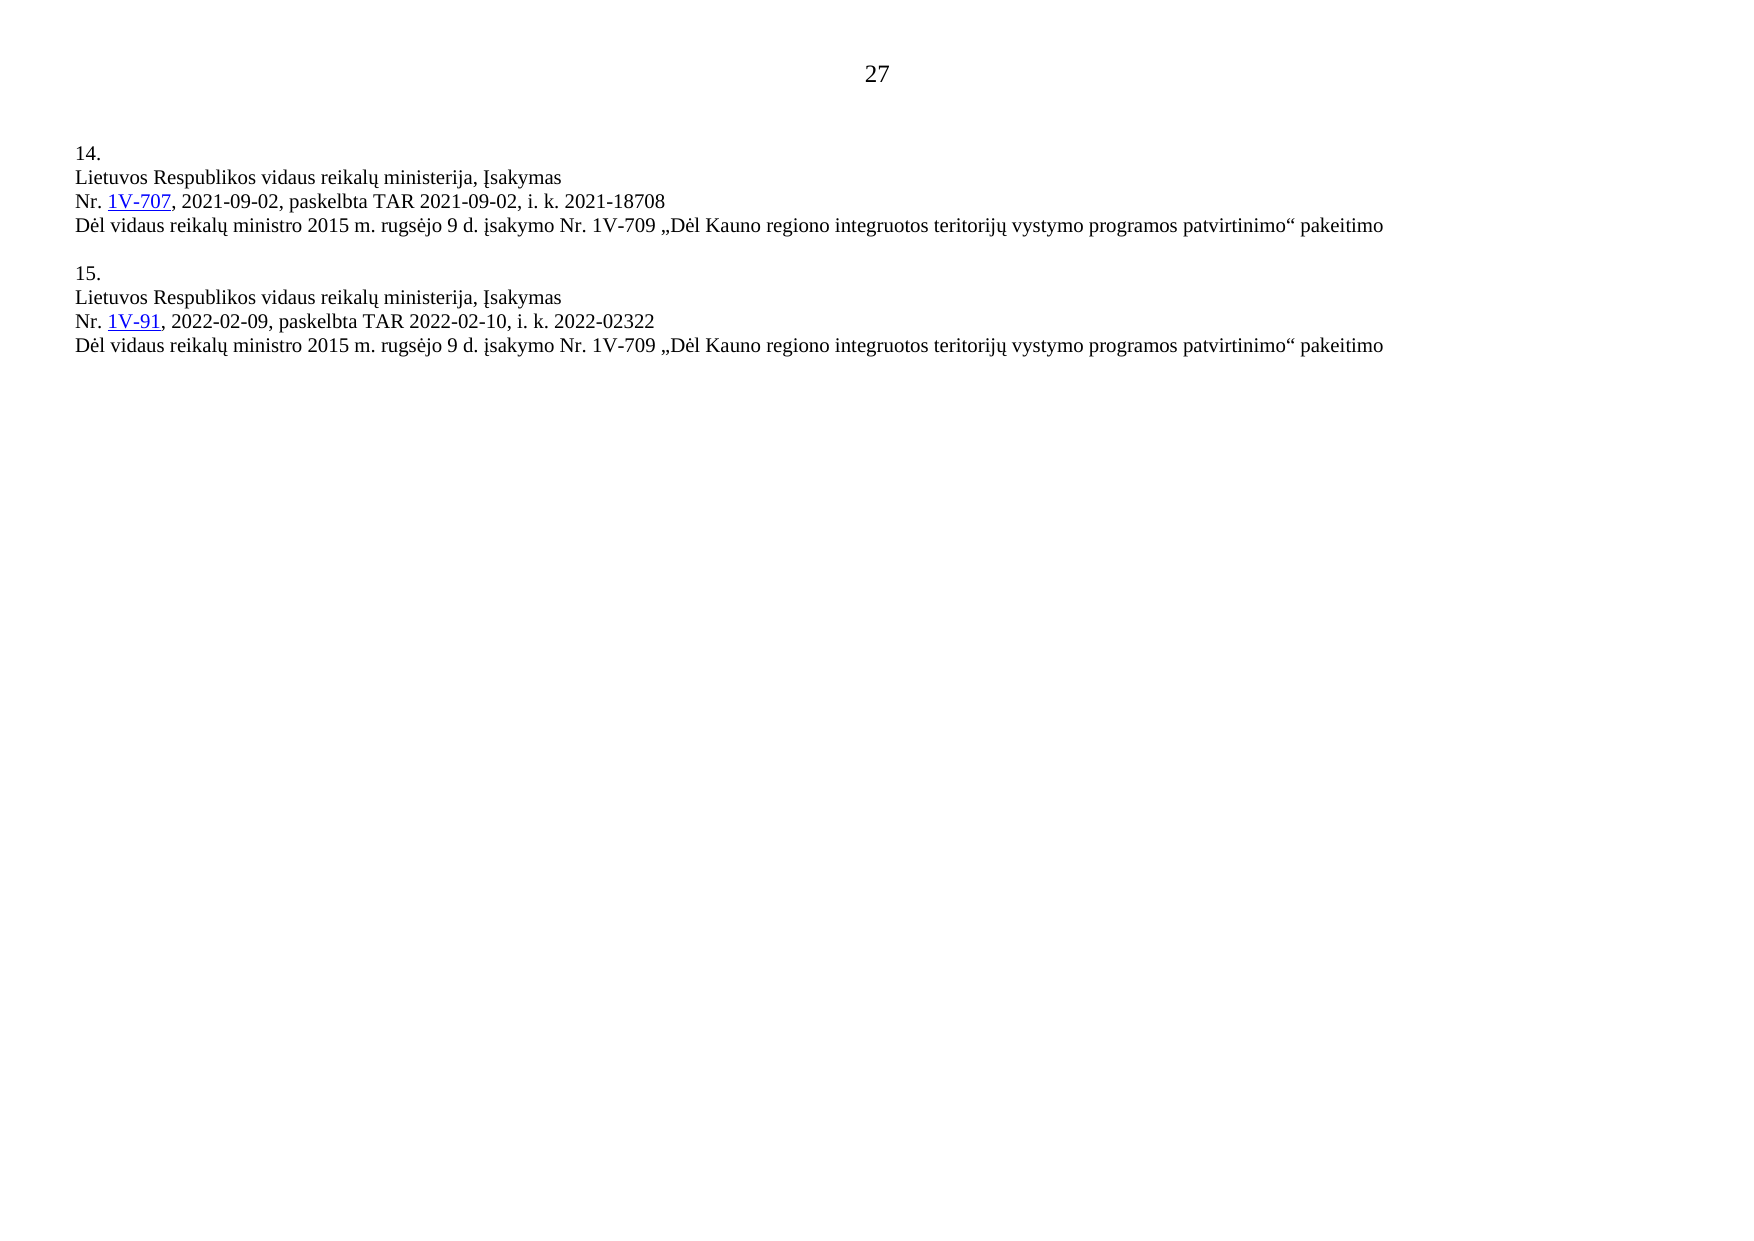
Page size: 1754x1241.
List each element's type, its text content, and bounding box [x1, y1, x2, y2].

text 15. [75, 261, 1679, 285]
text Dėl vidaus reikalų ministro 2015 m. rugsėjo 9 d. įsakymo Nr. 1V-709 „Dėl Kauno regiono integruotos teritorijų vystymo programos patvirtinimo“ pakeitimo [75, 213, 1679, 237]
text Lietuvos Respublikos vidaus reikalų ministerija, Įsakymas [75, 165, 1679, 189]
text Lietuvos Respublikos vidaus reikalų ministerija, Įsakymas [75, 285, 1679, 309]
text 14. [75, 141, 1679, 165]
text Dėl vidaus reikalų ministro 2015 m. rugsėjo 9 d. įsakymo Nr. 1V-709 „Dėl Kauno regiono integruotos teritorijų vystymo programos patvirtinimo“ pakeitimo [75, 333, 1679, 357]
text Nr. 1V-707, 2021-09-02, paskelbta TAR 2021-09-02, i. k. 2021-18708 [75, 189, 1679, 213]
text Nr. 1V-91, 2022-02-09, paskelbta TAR 2022-02-10, i. k. 2022-02322 [75, 309, 1679, 333]
